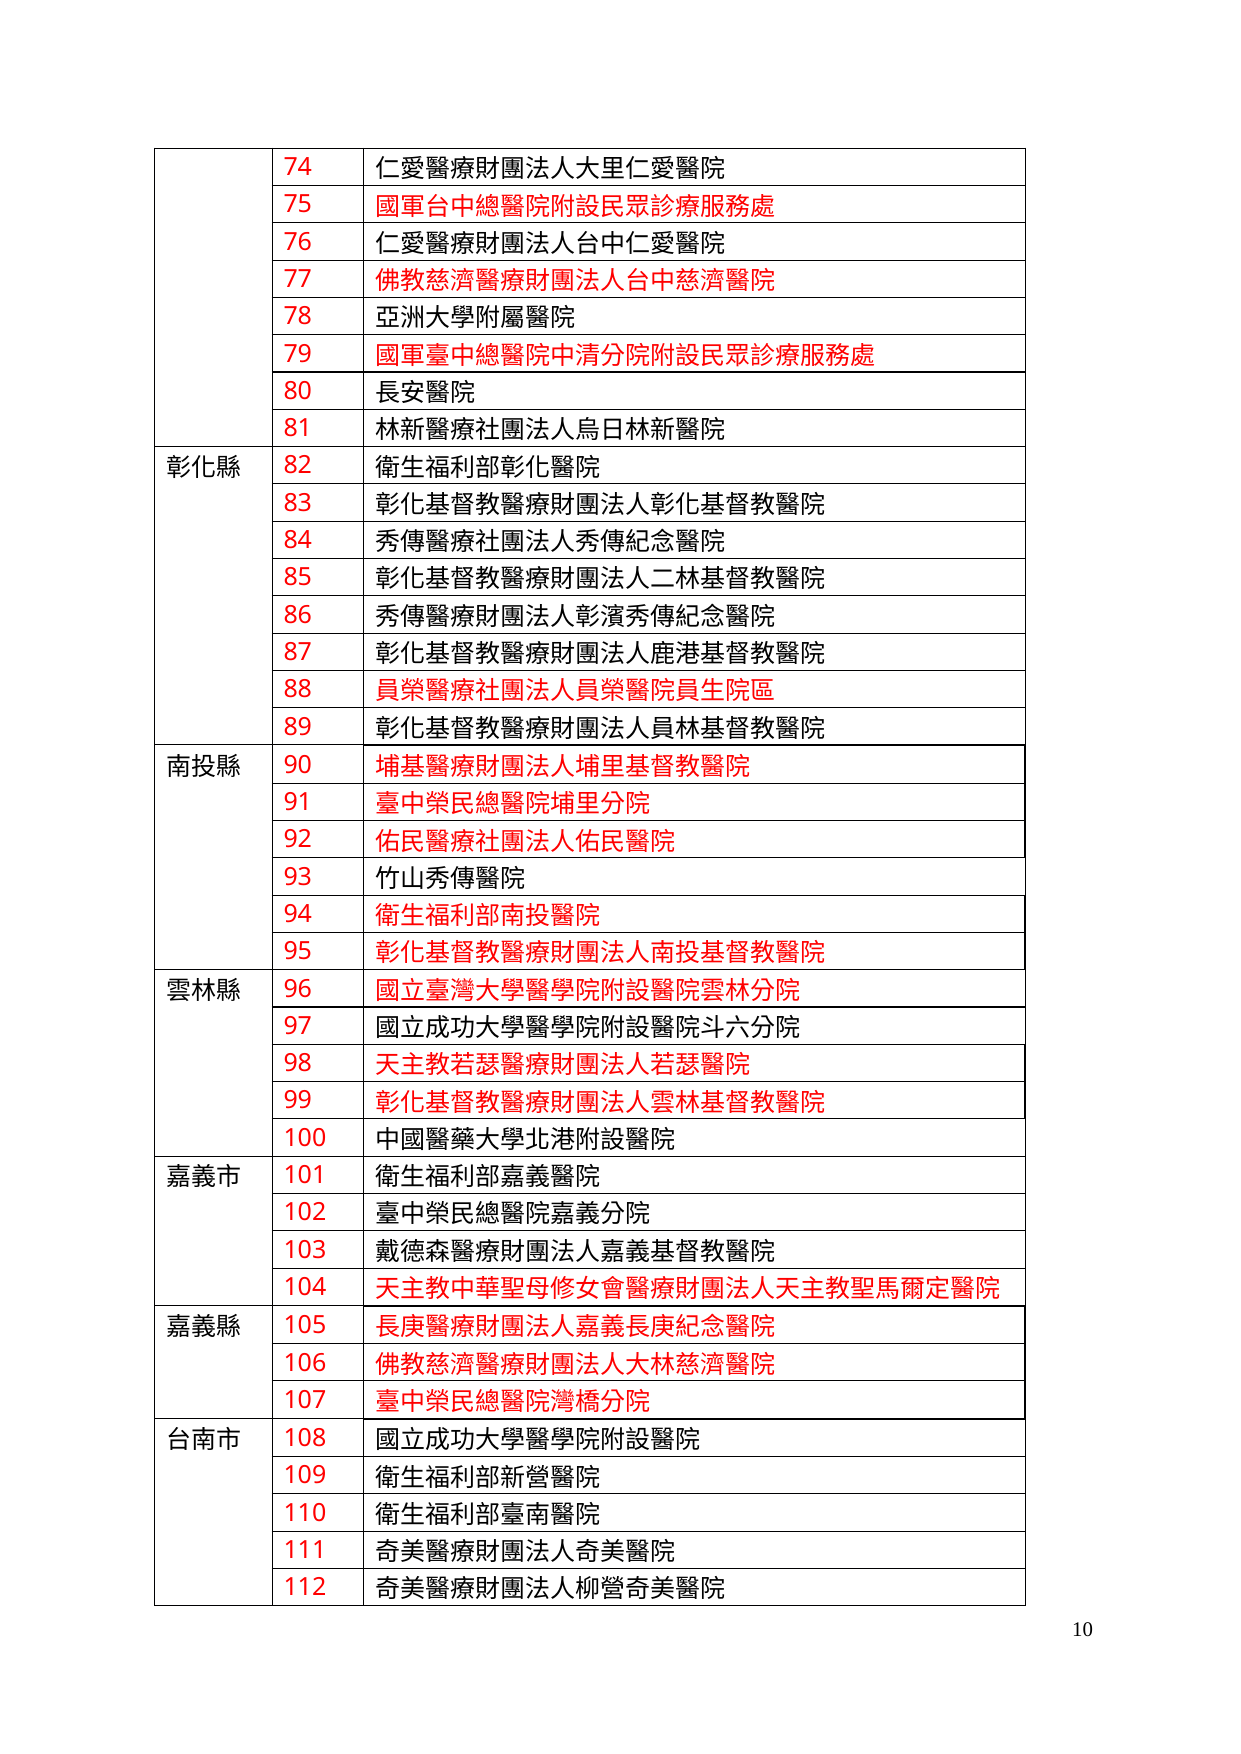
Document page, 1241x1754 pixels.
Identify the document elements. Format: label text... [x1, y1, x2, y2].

table_cell 南投縣 [155, 745, 272, 969]
table_cell 74 [273, 149, 363, 185]
table_cell 竹山秀傳醫院 [364, 858, 1025, 894]
table_cell 93 [273, 858, 363, 894]
table_cell 台南市 [155, 1419, 272, 1605]
table_cell 86 [273, 596, 363, 632]
table_cell 88 [273, 671, 363, 707]
table_cell 國軍台中總醫院附設民眾診療服務處 [364, 186, 1025, 222]
table_cell 國立臺灣大學醫學院附設醫院雲林分院 [364, 970, 1025, 1006]
table_cell 衛生福利部彰化醫院 [364, 447, 1025, 483]
table_cell 佛教慈濟醫療財團法人大林慈濟醫院 [364, 1344, 1024, 1380]
table_cell 81 [273, 410, 363, 446]
table_cell 長庚醫療財團法人嘉義長庚紀念醫院 [364, 1307, 1024, 1343]
table_cell 102 [273, 1194, 363, 1230]
table_cell 92 [273, 821, 363, 857]
table_cell 仁愛醫療財團法人大里仁愛醫院 [364, 149, 1025, 185]
table_cell 國立成功大學醫學院附設醫院斗六分院 [364, 1008, 1025, 1044]
table_cell 110 [273, 1494, 363, 1531]
table_cell 佑民醫療社團法人佑民醫院 [364, 821, 1024, 857]
table_cell 101 [273, 1157, 363, 1193]
table_cell 96 [273, 970, 363, 1006]
table_cell 埔基醫療財團法人埔里基督教醫院 [364, 746, 1024, 783]
table_cell 87 [273, 634, 363, 670]
table_cell 衛生福利部新營醫院 [364, 1457, 1025, 1493]
table_cell 彰化縣 [155, 447, 272, 744]
table_cell 107 [273, 1381, 363, 1418]
table_cell 77 [273, 261, 363, 297]
table_cell 91 [273, 784, 363, 820]
table_cell 奇美醫療財團法人柳營奇美醫院 [364, 1569, 1025, 1605]
table_cell 秀傳醫療財團法人彰濱秀傳紀念醫院 [364, 596, 1025, 632]
table_cell 國立成功大學醫學院附設醫院 [364, 1420, 1025, 1456]
table_cell 彰化基督教醫療財團法人彰化基督教醫院 [364, 484, 1025, 521]
table_cell 彰化基督教醫療財團法人鹿港基督教醫院 [364, 634, 1025, 670]
table_cell 奇美醫療財團法人奇美醫院 [364, 1532, 1025, 1568]
table_cell 89 [273, 708, 363, 744]
table_cell 100 [273, 1119, 363, 1156]
table_cell 中國醫藥大學北港附設醫院 [364, 1119, 1025, 1156]
table_cell 83 [273, 484, 363, 521]
table_cell 國軍臺中總醫院中清分院附設民眾診療服務處 [364, 335, 1025, 371]
table_cell 長安醫院 [364, 373, 1025, 409]
table_cell 嘉義縣 [155, 1306, 272, 1418]
table_cell 76 [273, 223, 363, 259]
table_cell 雲林縣 [155, 970, 272, 1156]
table_cell 臺中榮民總醫院嘉義分院 [364, 1194, 1025, 1230]
table_cell 78 [273, 298, 363, 334]
table_cell 林新醫療社團法人烏日林新醫院 [364, 410, 1025, 446]
table_cell 衛生福利部臺南醫院 [364, 1494, 1025, 1531]
table_cell 彰化基督教醫療財團法人員林基督教醫院 [364, 708, 1025, 744]
table_cell 82 [273, 447, 363, 483]
table_cell 衛生福利部嘉義醫院 [364, 1157, 1025, 1193]
table_cell 105 [273, 1306, 363, 1343]
table_cell 106 [273, 1344, 363, 1380]
table_cell 104 [273, 1269, 363, 1305]
table_cell 108 [273, 1419, 363, 1456]
table_cell 戴德森醫療財團法人嘉義基督教醫院 [364, 1231, 1025, 1267]
table_cell 94 [273, 896, 363, 932]
table_cell 亞洲大學附屬醫院 [364, 298, 1025, 334]
table_cell 97 [273, 1008, 363, 1044]
table_cell 彰化基督教醫療財團法人雲林基督教醫院 [364, 1082, 1024, 1118]
table_cell 99 [273, 1082, 363, 1118]
table_cell 98 [273, 1045, 363, 1081]
table_cell 臺中榮民總醫院埔里分院 [364, 784, 1024, 820]
table_cell 員榮醫療社團法人員榮醫院員生院區 [364, 671, 1025, 707]
table_cell 85 [273, 559, 363, 595]
table_cell [155, 149, 272, 446]
table_cell 79 [273, 335, 363, 371]
table_cell 佛教慈濟醫療財團法人台中慈濟醫院 [364, 261, 1025, 297]
table_cell 秀傳醫療社團法人秀傳紀念醫院 [364, 522, 1025, 558]
table_cell 彰化基督教醫療財團法人南投基督教醫院 [364, 933, 1024, 969]
table_cell 90 [273, 745, 363, 783]
table_cell 75 [273, 186, 363, 222]
table_cell 109 [273, 1457, 363, 1493]
table_cell 80 [273, 373, 363, 409]
table_cell 彰化基督教醫療財團法人二林基督教醫院 [364, 559, 1025, 595]
table_cell 84 [273, 522, 363, 558]
table_cell 天主教若瑟醫療財團法人若瑟醫院 [364, 1045, 1024, 1081]
table_cell 臺中榮民總醫院灣橋分院 [364, 1381, 1024, 1418]
table_cell 112 [273, 1569, 363, 1605]
table_cell 103 [273, 1231, 363, 1267]
table_cell 仁愛醫療財團法人台中仁愛醫院 [364, 223, 1025, 259]
table_cell 111 [273, 1532, 363, 1568]
table_cell 衛生福利部南投醫院 [364, 896, 1024, 932]
table_cell 天主教中華聖母修女會醫療財團法人天主教聖馬爾定醫院 [364, 1269, 1025, 1305]
table_cell 95 [273, 933, 363, 969]
table_cell 嘉義市 [155, 1157, 272, 1305]
